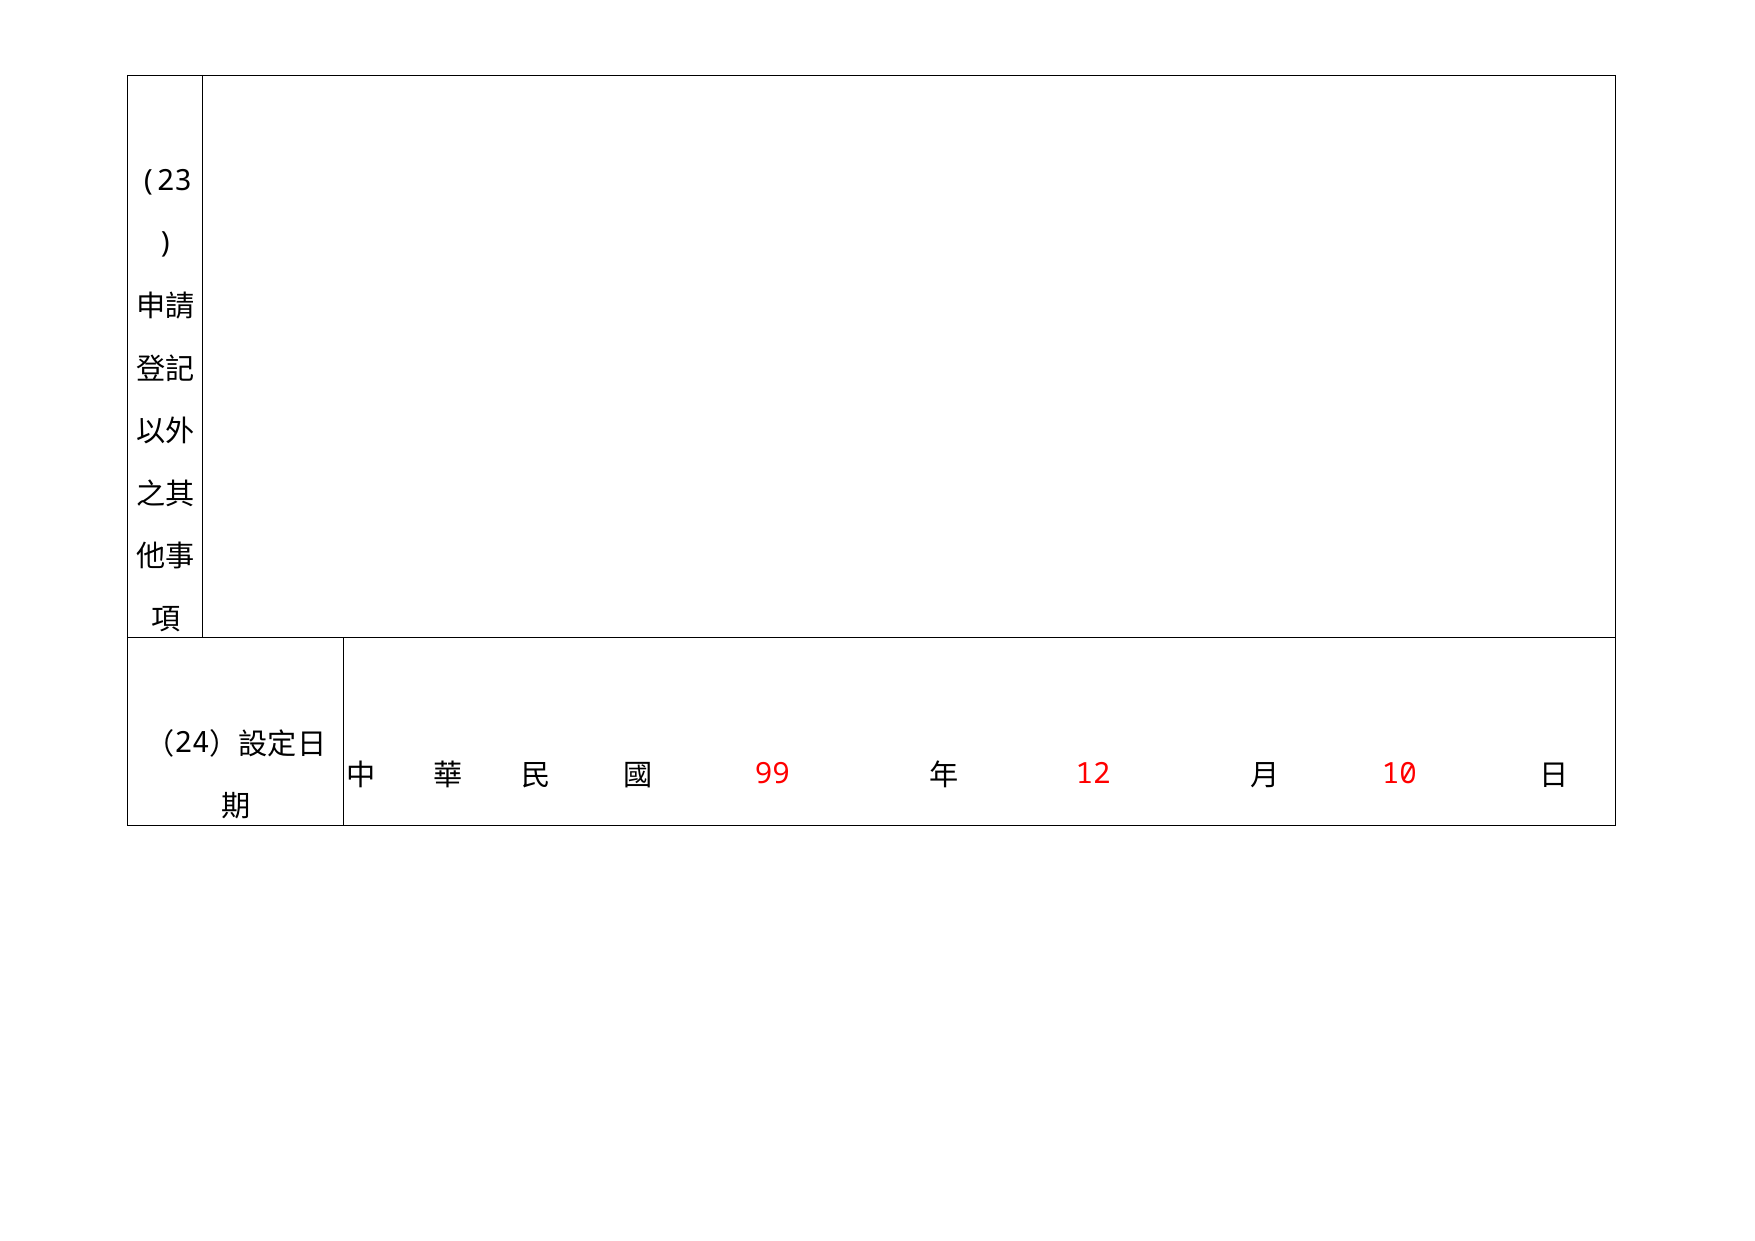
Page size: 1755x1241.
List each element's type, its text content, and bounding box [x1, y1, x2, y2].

table_cell (23) 申請 登記 以外 之其他事項 [128, 76, 202, 637]
table_cell [203, 76, 1615, 637]
table_cell 中 華 民 國 99 年 12 月 10 日 [344, 638, 1615, 825]
table_cell （24）設定日期 [128, 638, 343, 825]
